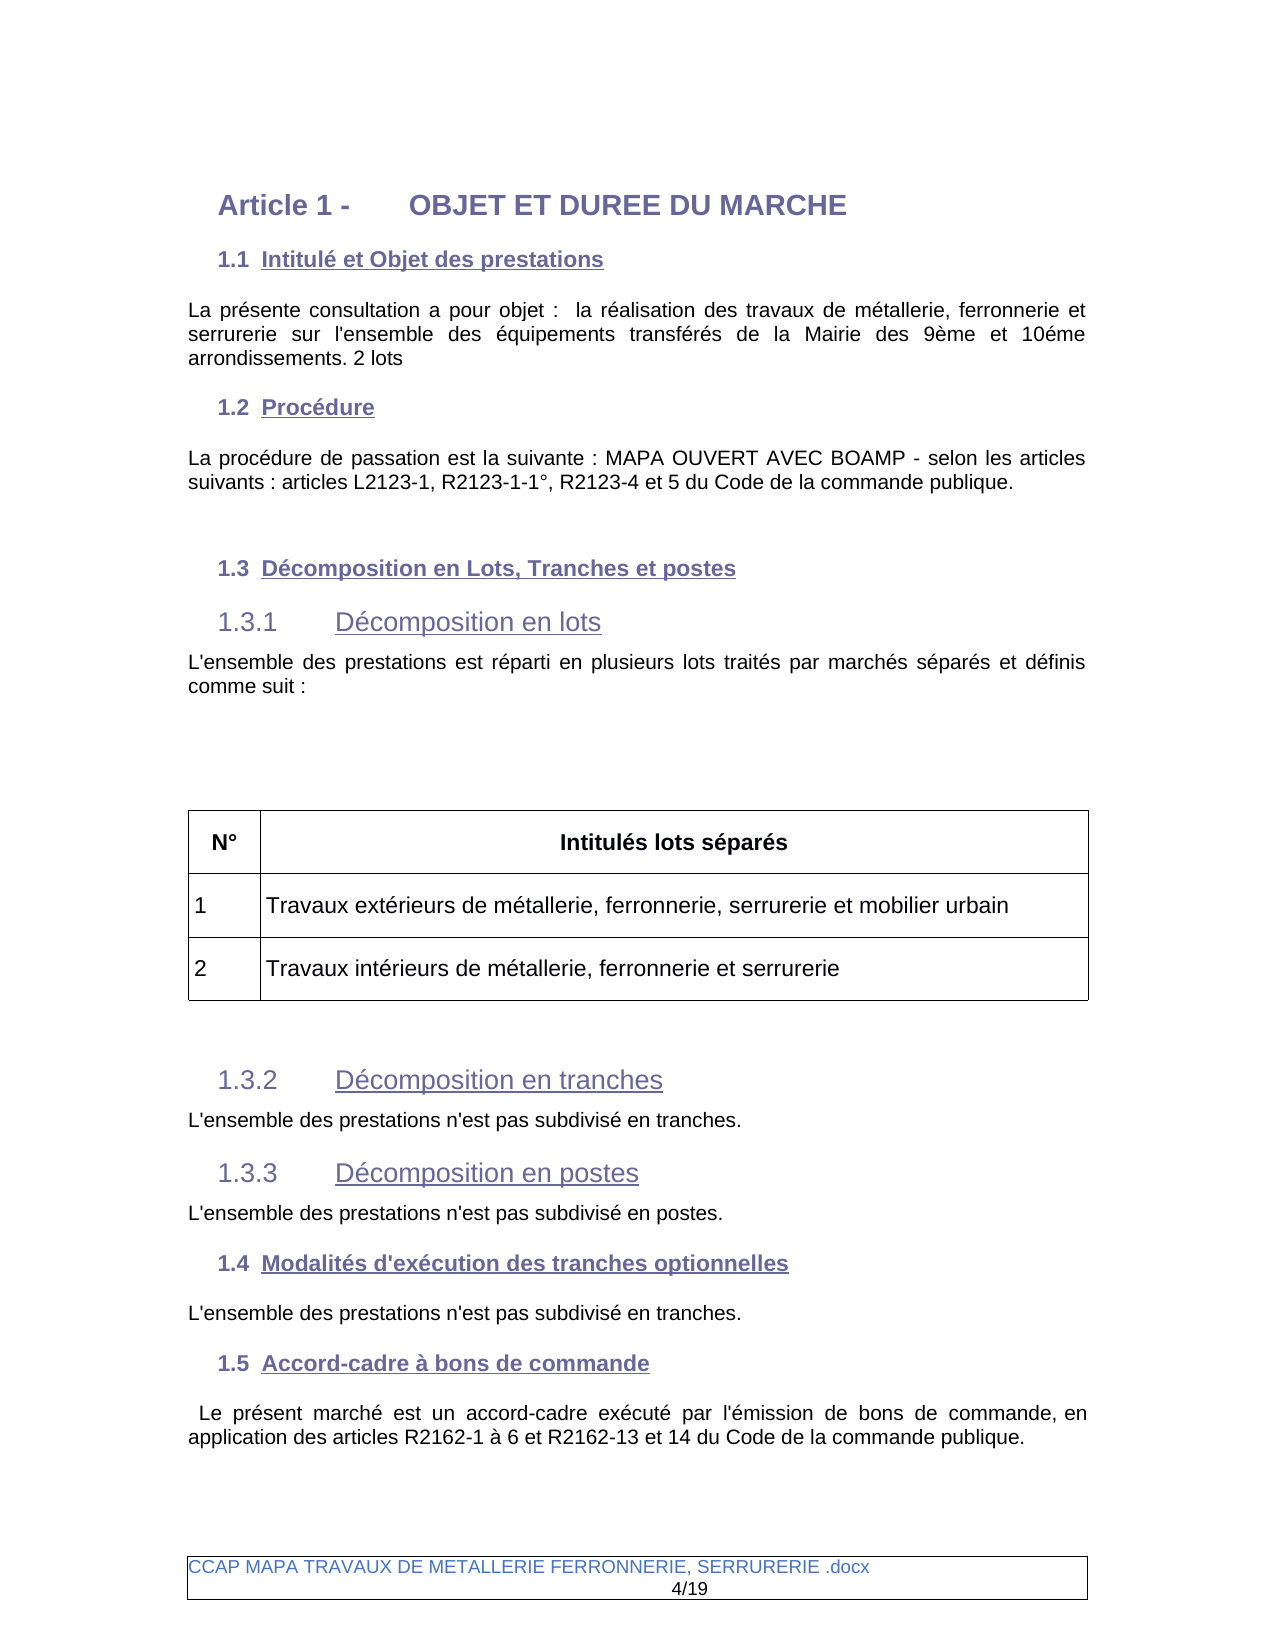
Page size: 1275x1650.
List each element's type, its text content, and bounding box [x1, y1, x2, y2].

text L'ensemble des prestations est réparti en plusieurs lots traités par marchés séparés et définis comme suit : [188, 650, 1087, 698]
text L'ensemble des prestations n'est pas subdivisé en postes. [188, 1201, 1087, 1224]
subtitle OBJET ET DUREE DU MARCHE [188, 187, 1087, 221]
subtitle Procédure [188, 394, 1087, 421]
table_cell Travaux extérieurs de métallerie, ferronnerie, serrurerie et mobilier urbain [261, 874, 1088, 936]
table_header N° [189, 811, 260, 873]
text La procédure de passation est la suivante : MAPA OUVERT AVEC BOAMP - selon les articles suivants : articles L2123-1, R2123-1-1°, R2123-4 et 5 du Code de la commande publique. [188, 446, 1087, 493]
subtitle Intitulé et Objet des prestations [188, 246, 1087, 272]
text L'ensemble des prestations n'est pas subdivisé en tranches. [188, 1108, 1087, 1132]
subtitle Modalités d'exécution des tranches optionnelles [188, 1249, 1087, 1276]
subtitle Décomposition en postes [188, 1157, 1087, 1188]
table_cell Travaux intérieurs de métallerie, ferronnerie et serrurerie [261, 938, 1088, 1000]
subtitle Accord-cadre à bons de commande [188, 1350, 1087, 1376]
subtitle Décomposition en lots [188, 606, 1087, 638]
text La présente consultation a pour objet : la réalisation des travaux de métallerie, ferronnerie et serrurerie sur l'ensemble des équipements transférés de la Mairie des 9ème et 10éme arrondissements. 2 lots [188, 297, 1087, 369]
text Le présent marché est un accord-cadre exécuté par l'émission de bons de commande, en application des articles R2162-1 à 6 et R2162-13 et 14 du Code de la commande publique. [188, 1401, 1087, 1449]
table_cell 2 [189, 938, 260, 1000]
table_header Intitulés lots séparés [261, 811, 1088, 873]
subtitle Décomposition en Lots, Tranches et postes [188, 555, 1087, 581]
subtitle Décomposition en tranches [188, 1064, 1087, 1095]
text L'ensemble des prestations n'est pas subdivisé en tranches. [188, 1301, 1087, 1325]
table_cell 1 [189, 874, 260, 936]
